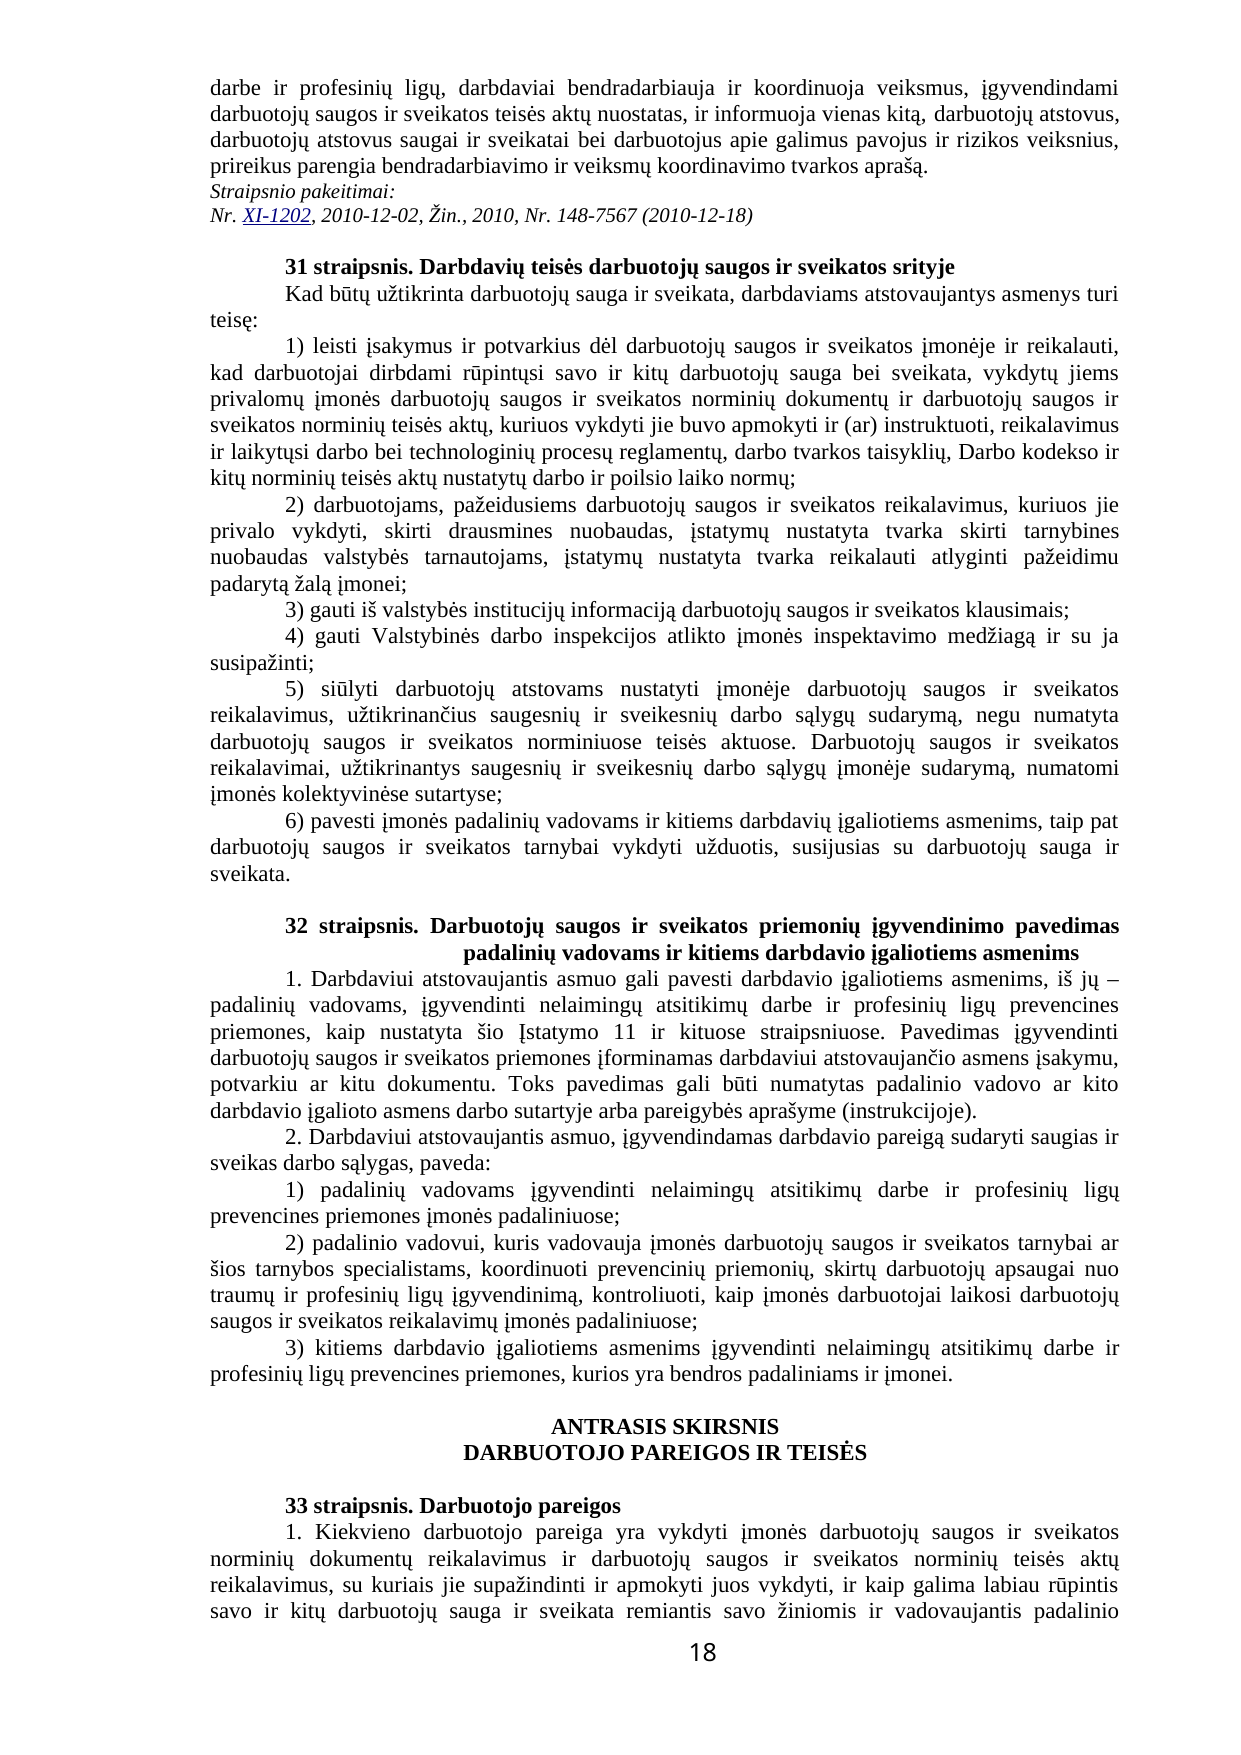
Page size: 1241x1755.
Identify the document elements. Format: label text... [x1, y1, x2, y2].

text 2) darbuotojams, pažeidusiems darbuotojų saugos ir sveikatos reikalavimus, kuriuos jie privalo vykdyti, skirti drausmines nuobaudas, įstatymų nustatyta tvarka skirti tarnybines nuobaudas valstybės tarnautojams, įstatymų nustatyta tvarka reikalauti atlyginti pažeidimu padarytą žalą įmonei; [210, 491, 1120, 596]
text 32 straipsnis. Darbuotojų saugos ir sveikatos priemonių įgyvendinimo pavedimas padalinių vadovams ir kitiems darbdavio įgaliotiems asmenims [285, 912, 1120, 965]
text 1. Kiekvieno darbuotojo pareiga yra vykdyti įmonės darbuotojų saugos ir sveikatos norminių dokumentų reikalavimus ir darbuotojų saugos ir sveikatos norminių teisės aktų reikalavimus, su kuriais jie supažindinti ir apmokyti juos vykdyti, ir kaip galima labiau rūpintis savo ir kitų darbuotojų sauga ir sveikata remiantis savo žiniomis ir vadovaujantis padalinio [210, 1518, 1120, 1624]
text darbe ir profesinių ligų, darbdaviai bendradarbiauja ir koordinuoja veiksmus, įgyvendindami darbuotojų saugos ir sveikatos teisės aktų nuostatas, ir informuoja vienas kitą, darbuotojų atstovus, darbuotojų atstovus saugai ir sveikatai bei darbuotojus apie galimus pavojus ir rizikos veiksnius, prireikus parengia bendradarbiavimo ir veiksmų koordinavimo tvarkos aprašą. [210, 73, 1120, 179]
text 1) leisti įsakymus ir potvarkius dėl darbuotojų saugos ir sveikatos įmonėje ir reikalauti, kad darbuotojai dirbdami rūpintųsi savo ir kitų darbuotojų sauga bei sveikata, vykdytų jiems privalomų įmonės darbuotojų saugos ir sveikatos norminių dokumentų ir darbuotojų saugos ir sveikatos norminių teisės aktų, kuriuos vykdyti jie buvo apmokyti ir (ar) instruktuoti, reikalavimus ir laikytųsi darbo bei technologinių procesų reglamentų, darbo tvarkos taisyklių, Darbo kodekso ir kitų norminių teisės aktų nustatytų darbo ir poilsio laiko normų; [210, 332, 1120, 491]
text 1) padalinių vadovams įgyvendinti nelaimingų atsitikimų darbe ir profesinių ligų prevencines priemones įmonės padaliniuose; [210, 1176, 1120, 1228]
text 3) kitiems darbdavio įgaliotiems asmenims įgyvendinti nelaimingų atsitikimų darbe ir profesinių ligų prevencines priemones, kurios yra bendros padaliniams ir įmonei. [210, 1334, 1120, 1387]
text ANTRASIS SKIRSNIS [210, 1413, 1120, 1439]
text 2. Darbdaviui atstovaujantis asmuo, įgyvendindamas darbdavio pareigą sudaryti saugias ir sveikas darbo sąlygas, paveda: [210, 1123, 1120, 1176]
text DARBUOTOJO PAREIGOS IR TEISĖS [210, 1439, 1120, 1466]
text 6) pavesti įmonės padalinių vadovams ir kitiems darbdavių įgaliotiems asmenims, taip pat darbuotojų saugos ir sveikatos tarnybai vykdyti užduotis, susijusias su darbuotojų sauga ir sveikata. [210, 807, 1120, 886]
text Nr. XI-1202, 2010-12-02, Žin., 2010, Nr. 148-7567 (2010-12-18) [210, 203, 1120, 227]
text Kad būtų užtikrinta darbuotojų sauga ir sveikata, darbdaviams atstovaujantys asmenys turi teisę: [210, 280, 1120, 332]
text 2) padalinio vadovui, kuris vadovauja įmonės darbuotojų saugos ir sveikatos tarnybai ar šios tarnybos specialistams, koordinuoti prevencinių priemonių, skirtų darbuotojų apsaugai nuo traumų ir profesinių ligų įgyvendinimą, kontroliuoti, kaip įmonės darbuotojai laikosi darbuotojų saugos ir sveikatos reikalavimų įmonės padaliniuose; [210, 1228, 1120, 1334]
text 5) siūlyti darbuotojų atstovams nustatyti įmonėje darbuotojų saugos ir sveikatos reikalavimus, užtikrinančius saugesnių ir sveikesnių darbo sąlygų sudarymą, negu numatyta darbuotojų saugos ir sveikatos norminiuose teisės aktuose. Darbuotojų saugos ir sveikatos reikalavimai, užtikrinantys saugesnių ir sveikesnių darbo sąlygų įmonėje sudarymą, numatomi įmonės kolektyvinėse sutartyse; [210, 675, 1120, 807]
text 3) gauti iš valstybės institucijų informaciją darbuotojų saugos ir sveikatos klausimais; [210, 596, 1120, 622]
text 31 straipsnis. Darbdavių teisės darbuotojų saugos ir sveikatos srityje [210, 253, 1120, 280]
text Straipsnio pakeitimai: [210, 179, 1120, 203]
text 33 straipsnis. Darbuotojo pareigos [210, 1492, 1120, 1518]
text 1. Darbdaviui atstovaujantis asmuo gali pavesti darbdavio įgaliotiems asmenims, iš jų – padalinių vadovams, įgyvendinti nelaimingų atsitikimų darbe ir profesinių ligų prevencines priemones, kaip nustatyta šio Įstatymo 11 ir kituose straipsniuose. Pavedimas įgyvendinti darbuotojų saugos ir sveikatos priemones įforminamas darbdaviui atstovaujančio asmens įsakymu, potvarkiu ar kitu dokumentu. Toks pavedimas gali būti numatytas padalinio vadovo ar kito darbdavio įgalioto asmens darbo sutartyje arba pareigybės aprašyme (instrukcijoje). [210, 965, 1120, 1123]
text 4) gauti Valstybinės darbo inspekcijos atlikto įmonės inspektavimo medžiagą ir su ja susipažinti; [210, 622, 1120, 675]
